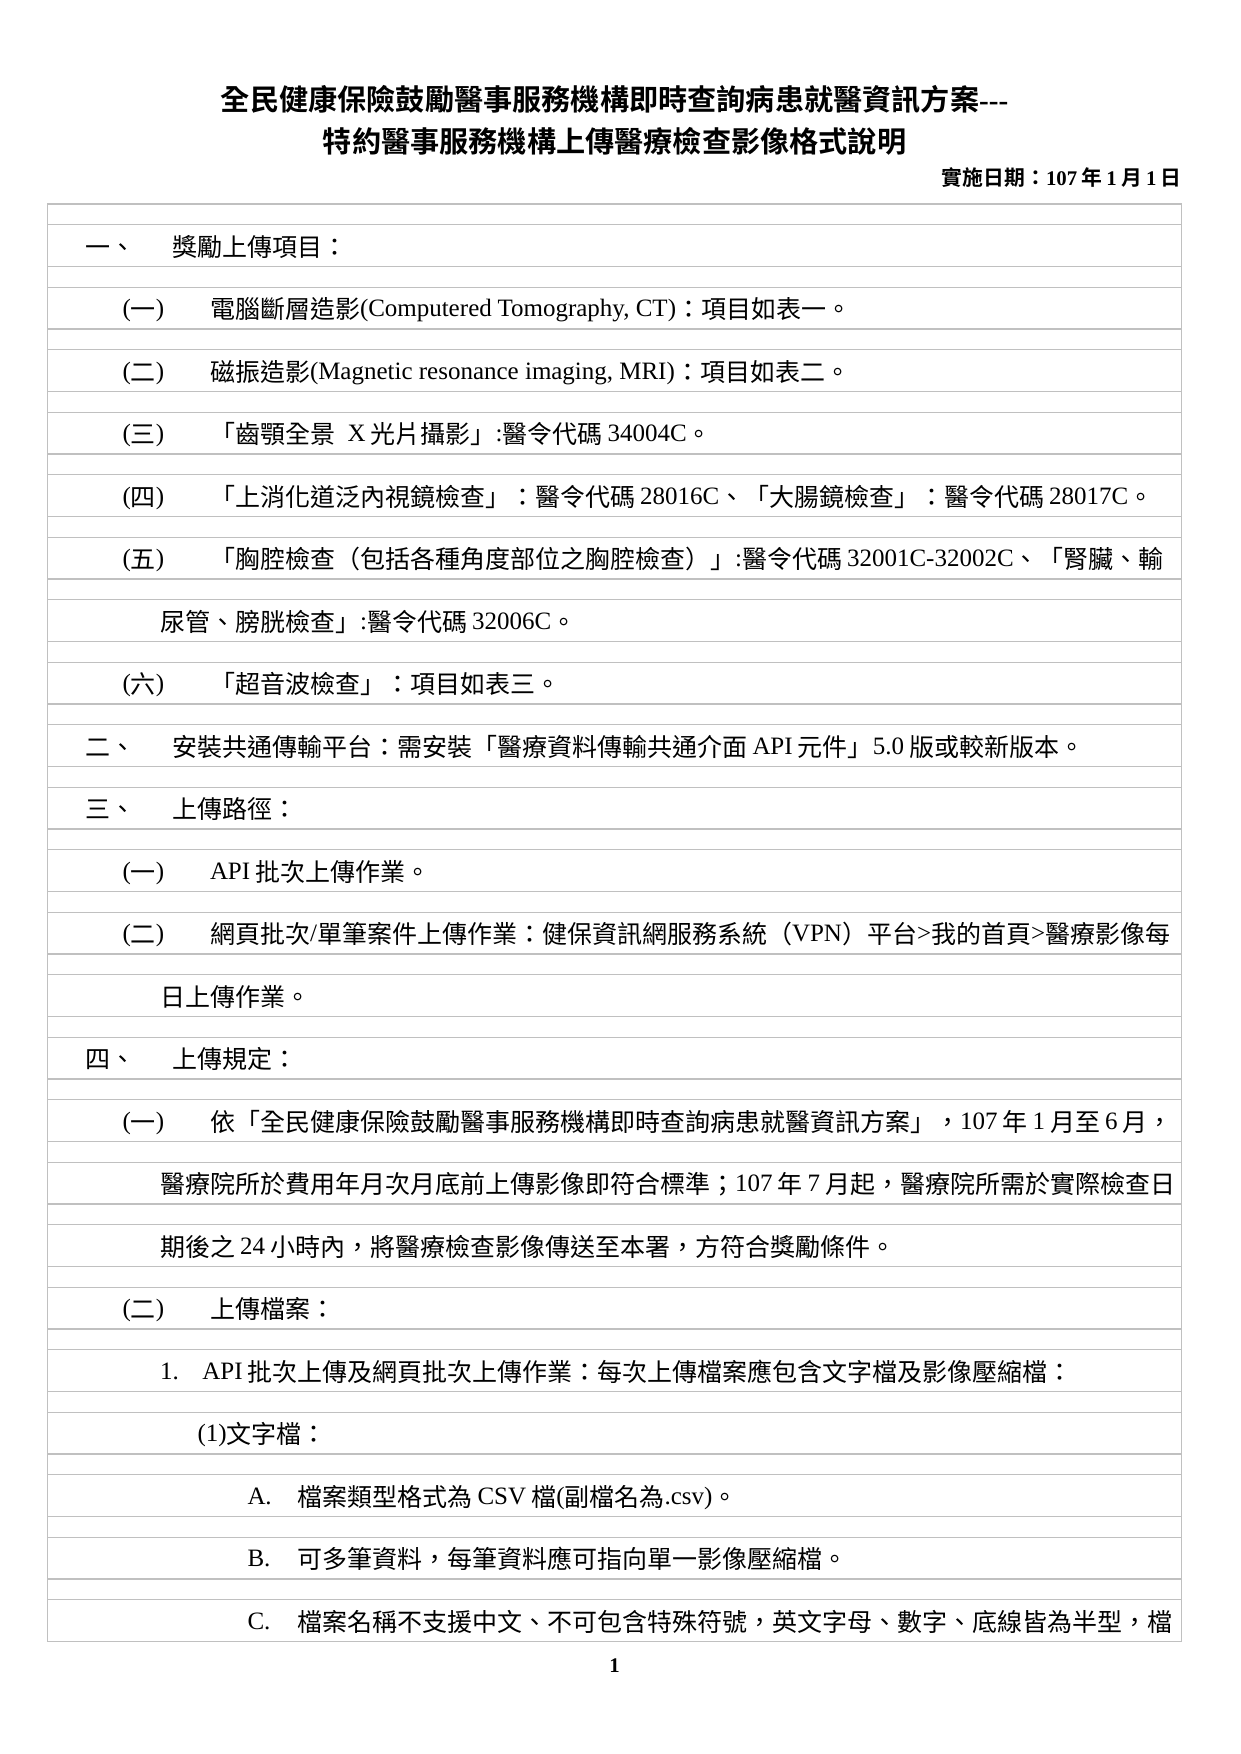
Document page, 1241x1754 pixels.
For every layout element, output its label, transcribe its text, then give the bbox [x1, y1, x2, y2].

list 上傳路徑： [85, 788, 1181, 828]
list 「胸腔檢查（包括各種角度部位之胸腔檢查）」:醫令代碼32001C-32002C、「腎臟、輸 [122, 538, 1181, 578]
list [85, 705, 1181, 724]
list [122, 1205, 1181, 1224]
list [122, 830, 1181, 849]
list 依「全民健康保險鼓勵醫事服務機構即時查詢病患就醫資訊方案」，107年1月至6月， [122, 1100, 1181, 1141]
list 「齒顎全景 X光片攝影」:醫令代碼34004C。 [122, 413, 1181, 453]
list [160, 1330, 1181, 1349]
list 上傳檔案： [122, 1288, 1181, 1328]
list 獎勵上傳項目： [85, 225, 1181, 266]
list 檔案類型格式為CSV檔(副檔名為.csv)。 [247, 1475, 1181, 1516]
list [247, 1580, 1181, 1599]
list [122, 1267, 1181, 1287]
list [122, 267, 1181, 287]
list 磁振造影(Magnetic resonance imaging, MRI)：項目如表二。 [122, 350, 1181, 391]
list API批次上傳作業。 [122, 850, 1181, 891]
list 醫療院所於費用年月次月底前上傳影像即符合標準；107年7月起，醫療院所需於實際檢查日 [122, 1163, 1181, 1203]
list [122, 392, 1181, 412]
list [122, 642, 1181, 662]
list [122, 892, 1181, 912]
list [247, 1517, 1181, 1537]
list [85, 767, 1181, 787]
list 上傳規定： [85, 1038, 1181, 1078]
list 尿管、膀胱檢查」:醫令代碼32006C。 [122, 600, 1181, 641]
text (1)文字檔： [197, 1413, 1181, 1453]
list [122, 1142, 1181, 1162]
list [122, 955, 1181, 974]
list 網頁批次/單筆案件上傳作業：健保資訊網服務系統（VPN）平台>我的首頁>醫療影像每 [122, 913, 1181, 953]
list [122, 580, 1181, 599]
list 電腦斷層造影(Computered Tomography, CT)：項目如表一。 [122, 288, 1181, 328]
list 可多筆資料，每筆資料應可指向單一影像壓縮檔。 [247, 1538, 1181, 1578]
list 安裝共通傳輸平台：需安裝「醫療資料傳輸共通介面API元件」5.0版或較新版本。 [85, 725, 1181, 766]
list 日上傳作業。 [122, 975, 1181, 1016]
list 「超音波檢查」：項目如表三。 [122, 663, 1181, 703]
list 檔案名稱不支援中文、不可包含特殊符號，英文字母、數字、底線皆為半型，檔 [247, 1600, 1181, 1641]
list [247, 1455, 1181, 1474]
list API批次上傳及網頁批次上傳作業：每次上傳檔案應包含文字檔及影像壓縮檔： [160, 1350, 1181, 1391]
list [122, 1080, 1181, 1099]
text [197, 1392, 1181, 1412]
list [85, 205, 1181, 224]
list [122, 330, 1181, 349]
list [85, 1017, 1181, 1037]
list 期後之24小時內，將醫療檢查影像傳送至本署，方符合獎勵條件。 [122, 1225, 1181, 1266]
list [122, 517, 1181, 537]
list [122, 455, 1181, 474]
list 「上消化道泛內視鏡檢查」：醫令代碼28016C、「大腸鏡檢查」：醫令代碼28017C。 [122, 475, 1181, 516]
